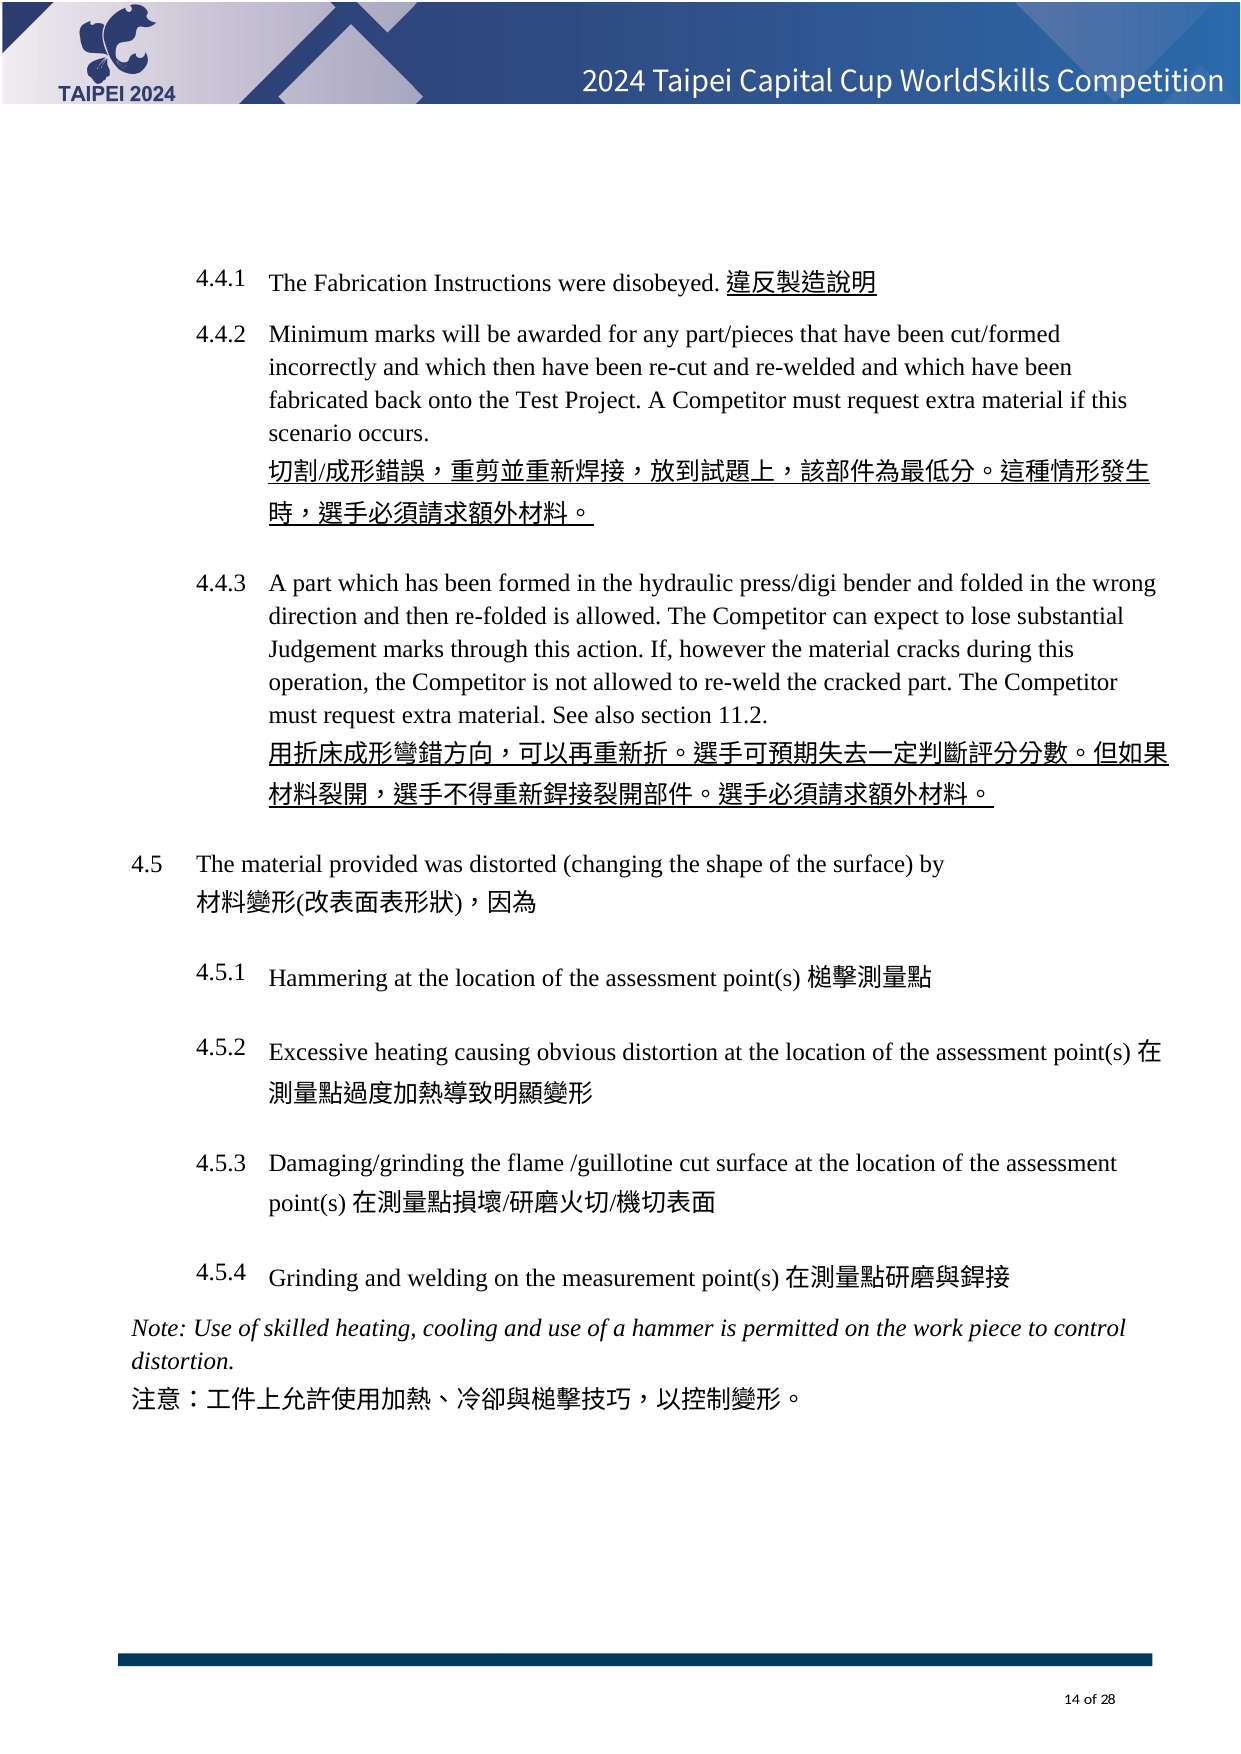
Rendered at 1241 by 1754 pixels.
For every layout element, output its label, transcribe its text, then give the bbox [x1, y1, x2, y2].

table_cell 4.4.2 [185, 320, 257, 568]
table_cell [120, 1032, 184, 1148]
table_cell [59, 230, 120, 263]
table_cell The material provided was distorted (changing the shape of the surface) by 材料變形(改表面表形狀)，因為 [1007, 849, 1181, 957]
table_cell [59, 849, 120, 957]
table_cell Excessive heating causing obvious distortion at the location of the assessment point(s) 在測量點過度加熱導致明顯變形 [1007, 1032, 1181, 1148]
table_cell The material provided was distorted (changing the shape of the surface) by 材料變形(改表面表形狀)，因為 [185, 849, 233, 957]
table_cell Note: Use of skilled heating, cooling and use of a hammer is permitted on the work piece to control distortion. 注意：工件上允許使用加熱、冷卻與槌擊技巧，以控制變形。 [120, 1313, 1181, 1454]
table_cell [120, 320, 184, 568]
table_cell 4.4.3 [185, 568, 233, 849]
table_cell 4.5 [120, 849, 184, 957]
table_cell Damaging/grinding the flame /guillotine cut surface at the location of the assessment point(s) 在測量點損壞/研磨火切/機切表面 [1007, 1148, 1181, 1257]
table_cell 4.5.3 [185, 1148, 233, 1257]
table_cell [185, 230, 1181, 263]
table_cell [59, 957, 120, 1454]
table_cell [59, 263, 120, 319]
table_cell [120, 230, 184, 263]
table_cell 4.5.2 [185, 1032, 233, 1148]
table_cell [59, 320, 120, 568]
table_cell Hammering at the location of the assessment point(s) 槌擊測量點 [1007, 957, 1181, 1032]
table_cell 4.5.4 [185, 1257, 257, 1313]
table_cell 4.5.1 [185, 957, 233, 1032]
table_cell [120, 1257, 184, 1313]
table_cell [120, 568, 184, 849]
table_cell [120, 263, 184, 319]
table_cell Minimum marks will be awarded for any part/pieces that have been cut/formed incorrectly and which then have been re‐cut and re‐welded and which have been fabricated back onto the Test Project. A Competitor must request extra material if this scenario occurs. 切割/成形錯誤，重剪並重新焊接，放到試題上，該部件為最低分。這種情形發生時，選手必須請求額外材料。 [257, 320, 1181, 568]
table_cell [120, 957, 184, 1032]
table_cell 4.4.1 [185, 263, 257, 319]
table_cell [120, 1148, 184, 1257]
table_cell The Fabrication Instructions were disobeyed. 違反製造說明 [257, 263, 1181, 319]
table_cell Grinding and welding on the measurement point(s) 在測量點研磨與銲接 [257, 1257, 1181, 1313]
table_cell [59, 568, 120, 849]
table_cell A part which has been formed in the hydraulic press/digi bender and folded in the wrong direction and then re‐folded is allowed. The Competitor can expect to lose substantial Judgement marks through this action. If, however the material cracks during this operation, the Competitor is not allowed to re‐weld the cracked part. The Competitor must request extra material. See also section 11.2. 用折床成形彎錯方向，可以再重新折。選手可預期失去一定判斷評分分數。但如果材料裂開，選手不得重新銲接裂開部件。選手必須請求額外材料。 [1007, 568, 1181, 849]
